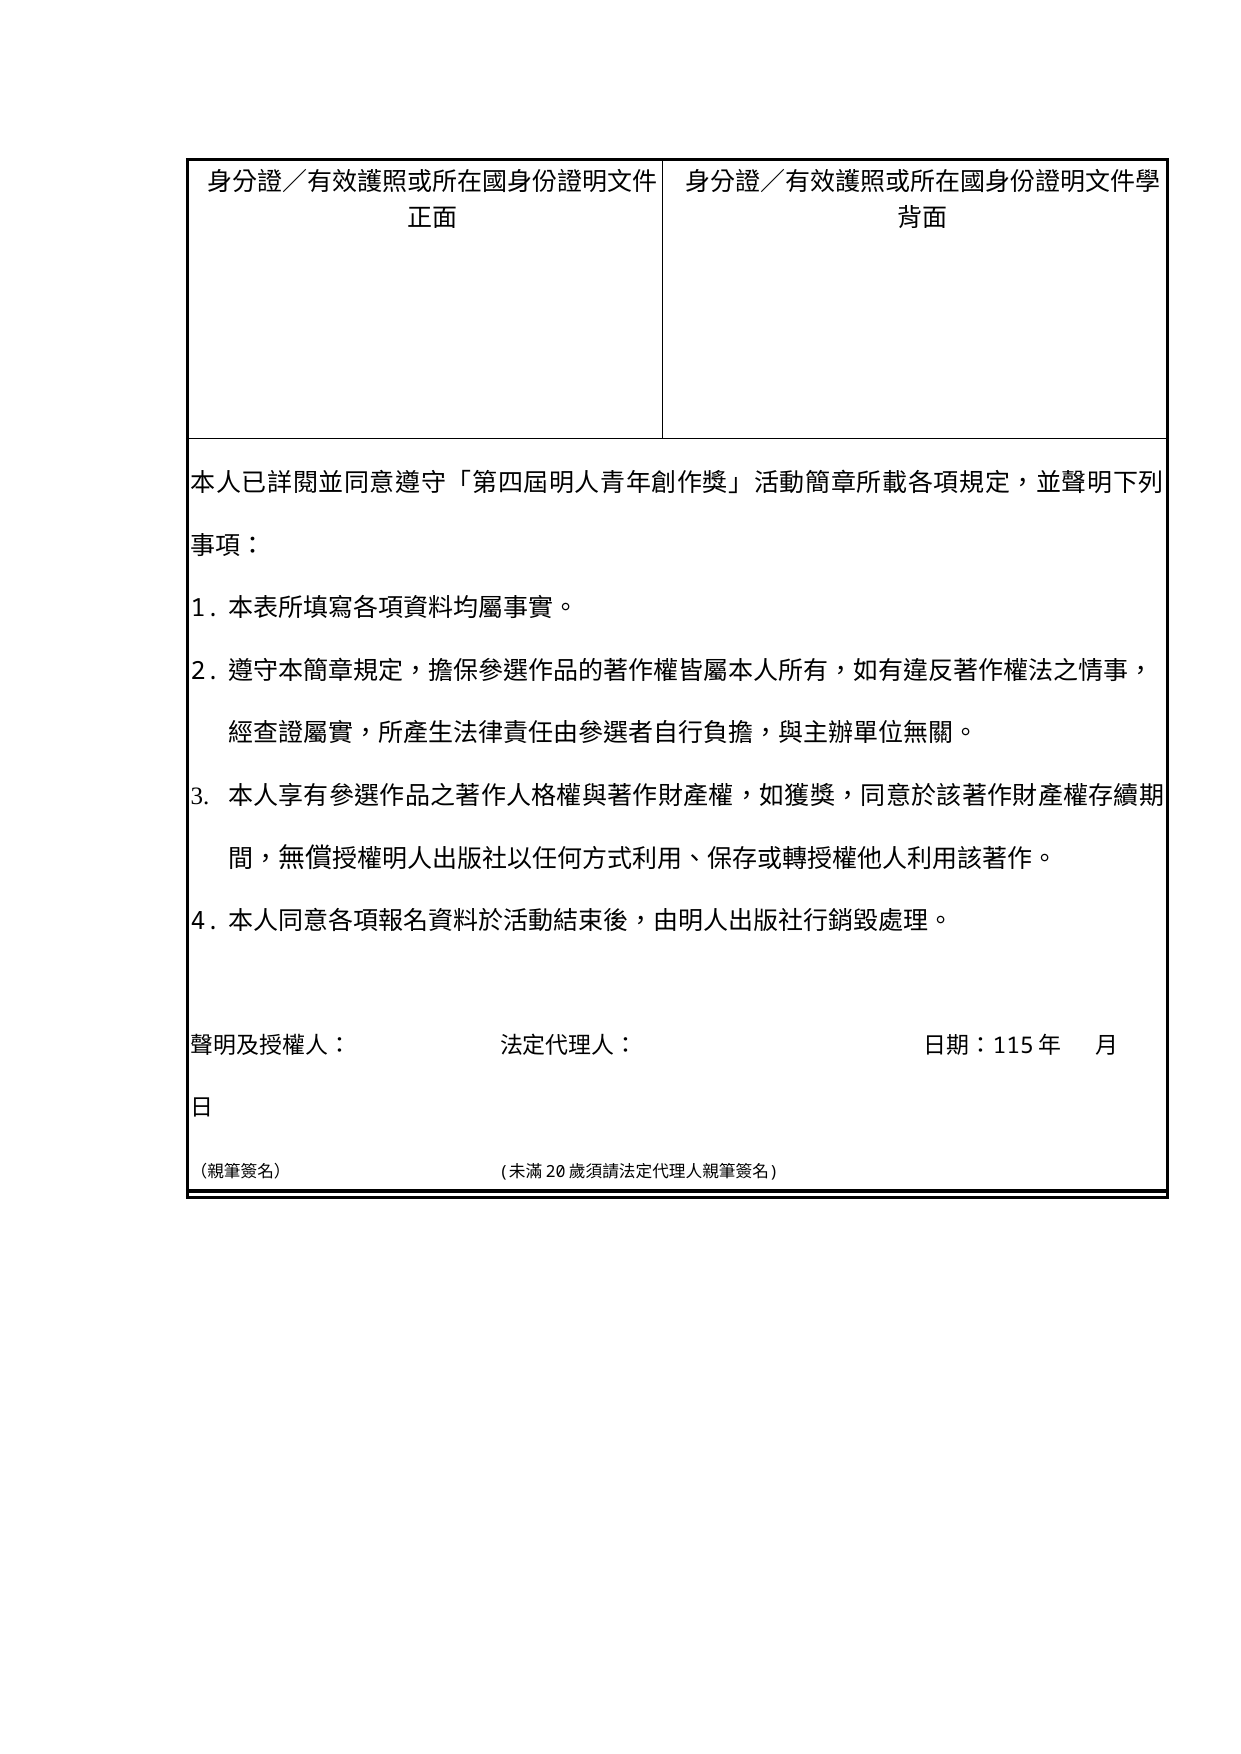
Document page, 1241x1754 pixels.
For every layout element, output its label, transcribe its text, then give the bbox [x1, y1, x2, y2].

table_cell 身分證／有效護照或所在國身份證明文件 正面 [189, 161, 662, 438]
table_cell 身分證／有效護照或所在國身份證明文件學 背面 [663, 161, 1166, 438]
table_cell 本人已詳閱並同意遵守「第四屆明人青年創作獎」活動簡章所載各項規定，並聲明下列事項： 本表所填寫各項資料均屬事實。 遵守本簡章規定，擔保參選作品的著作權皆屬本人所有，如有違反著作權法之情事，經查證屬實，所產生法律責任由參選者自行負擔，與主辦單位無關。 本人享有參選作品之著作人格權與著作財產權，如獲獎，同意於該著作財產權存續期間，無償授權明人出版社以任何方式利用、保存或轉授權他人利用該著作。 本人同意各項報名資料於活動結束後，由明人出版社行銷毀處理。 聲明及授權人： 法定代理人： 日期：115年 月 日 （親筆簽名） (未滿20歲須請法定代理人親筆簽名) [189, 439, 1166, 1189]
